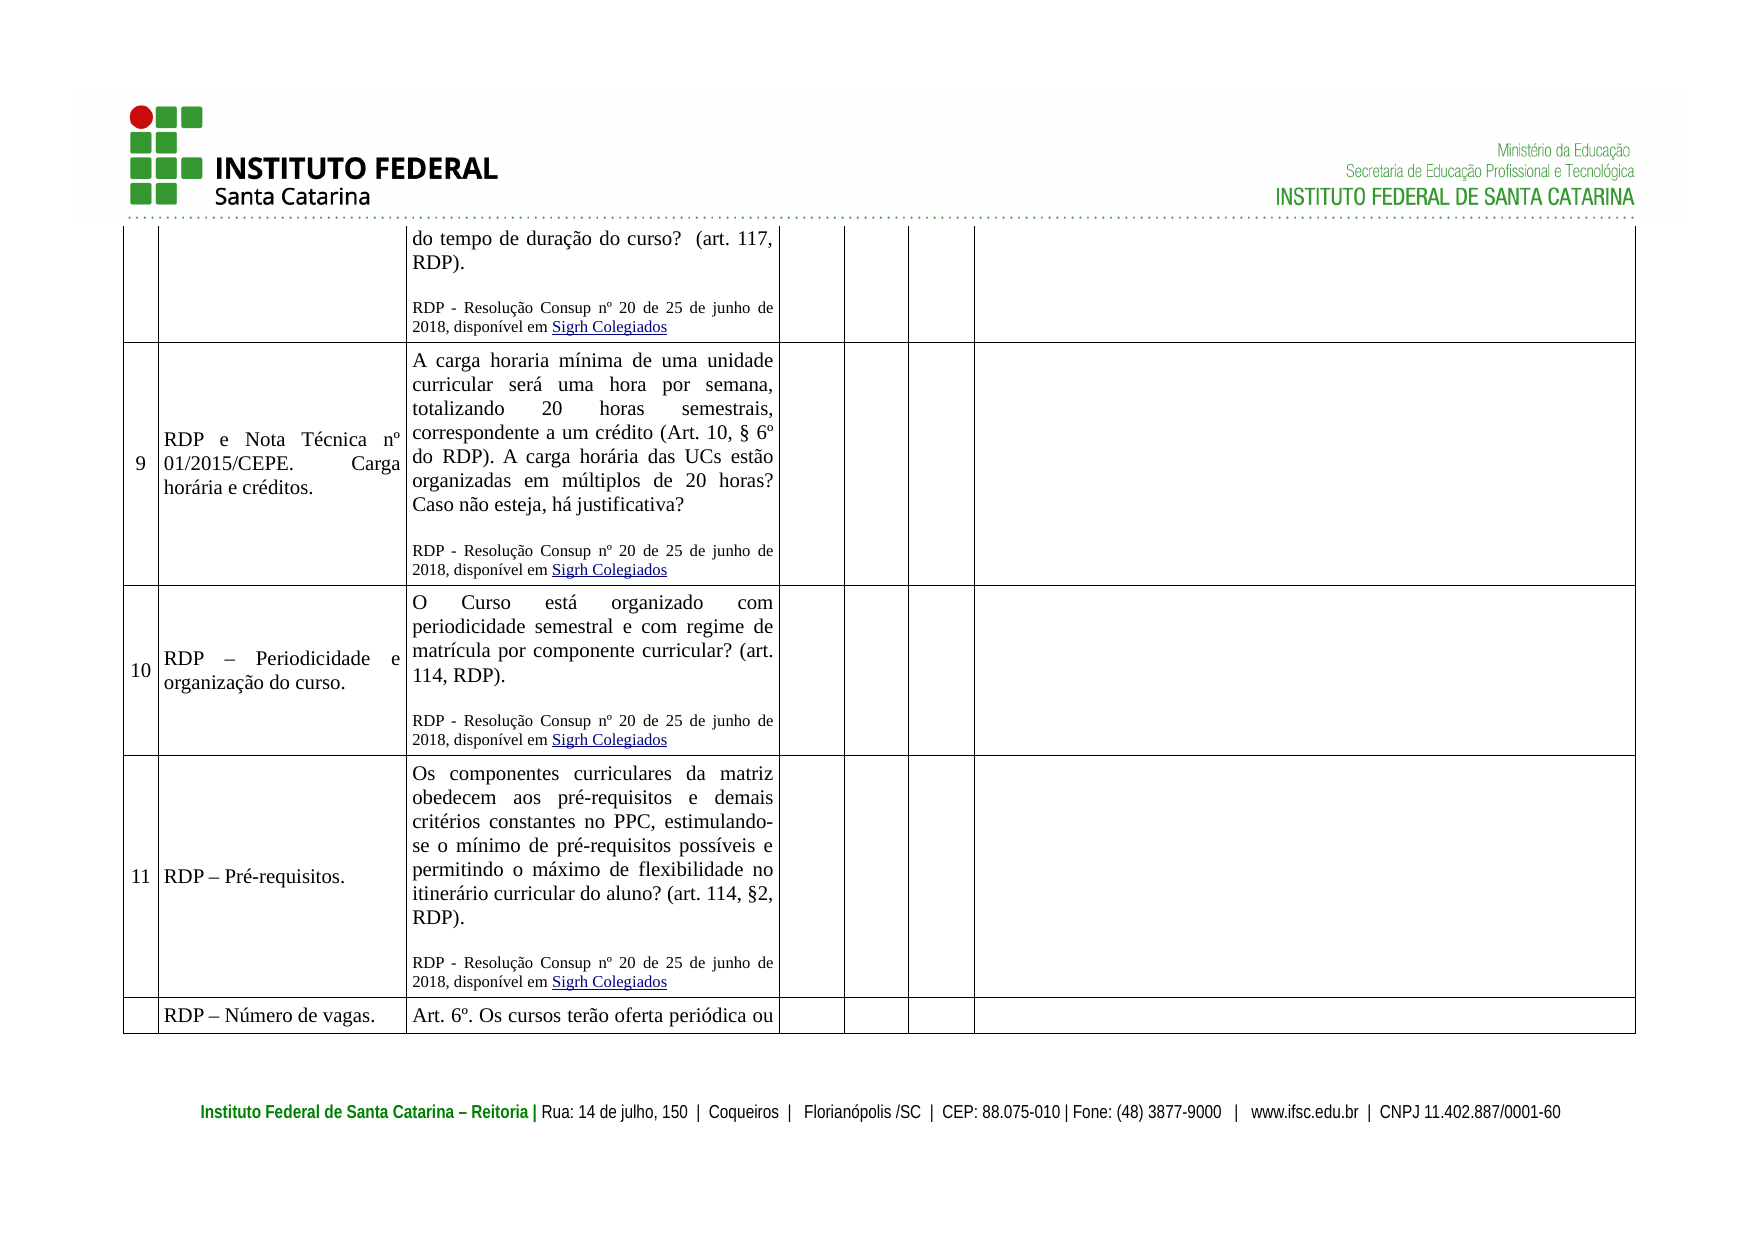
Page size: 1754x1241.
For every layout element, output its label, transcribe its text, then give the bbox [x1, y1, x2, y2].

table_cell [780, 343, 844, 584]
table_cell [845, 586, 908, 755]
table_cell Os componentes curriculares da matriz obedecem aos pré-requisitos e demais critérios constantes no PPC, estimulando-se o mínimo de pré-requisitos possíveis e permitindo o máximo de flexibilidade no itinerário curricular do aluno? (art. 114, §2, RDP). RDP - Resolução Consup nº 20 de 25 de junho de 2018, disponível em Sigrh Colegiados [407, 756, 779, 997]
table_cell RDP e Nota Técnica nº 01/2015/CEPE. Carga horária e créditos. [159, 343, 406, 584]
table_cell [909, 756, 974, 997]
table_cell [975, 756, 1635, 997]
table_cell [845, 226, 908, 342]
table_cell 9 [124, 343, 158, 584]
table_cell 11 [124, 756, 158, 997]
table_cell [124, 226, 158, 342]
table_cell O Curso está organizado com periodicidade semestral e com regime de matrícula por componente curricular? (art. 114, RDP). RDP - Resolução Consup nº 20 de 25 de junho de 2018, disponível em Sigrh Colegiados [407, 586, 779, 755]
table_cell Art. 6º. Os cursos terão oferta periódica ou [407, 998, 779, 1033]
table_cell [975, 226, 1635, 342]
table_cell [845, 343, 908, 584]
table_cell [845, 756, 908, 997]
table_cell [845, 998, 908, 1033]
table_cell [909, 998, 974, 1033]
table_cell RDP – Periodicidade e organização do curso. [159, 586, 406, 755]
table_cell A carga horaria mínima de uma unidade curricular será uma hora por semana, totalizando 20 horas semestrais, correspondente a um crédito (Art. 10, § 6º do RDP). A carga horária das UCs estão organizadas em múltiplos de 20 horas? Caso não esteja, há justificativa? RDP - Resolução Consup nº 20 de 25 de junho de 2018, disponível em Sigrh Colegiados [407, 343, 779, 584]
table_cell [909, 586, 974, 755]
table_cell [780, 586, 844, 755]
table_cell [780, 756, 844, 997]
table_cell [909, 343, 974, 584]
table_cell 10 [124, 586, 158, 755]
table_cell [909, 226, 974, 342]
table_cell RDP – Pré-requisitos. [159, 756, 406, 997]
table_cell [124, 998, 158, 1033]
table_cell [780, 998, 844, 1033]
table_cell do tempo de duração do curso? (art. 117, RDP). RDP - Resolução Consup nº 20 de 25 de junho de 2018, disponível em Sigrh Colegiados [407, 226, 779, 342]
table_cell [975, 998, 1635, 1033]
table_cell RDP – Número de vagas. [159, 998, 406, 1033]
table_cell [780, 226, 844, 342]
table_cell [159, 226, 406, 342]
picture [73, 87, 1687, 226]
table_cell [975, 343, 1635, 584]
table_cell [975, 586, 1635, 755]
